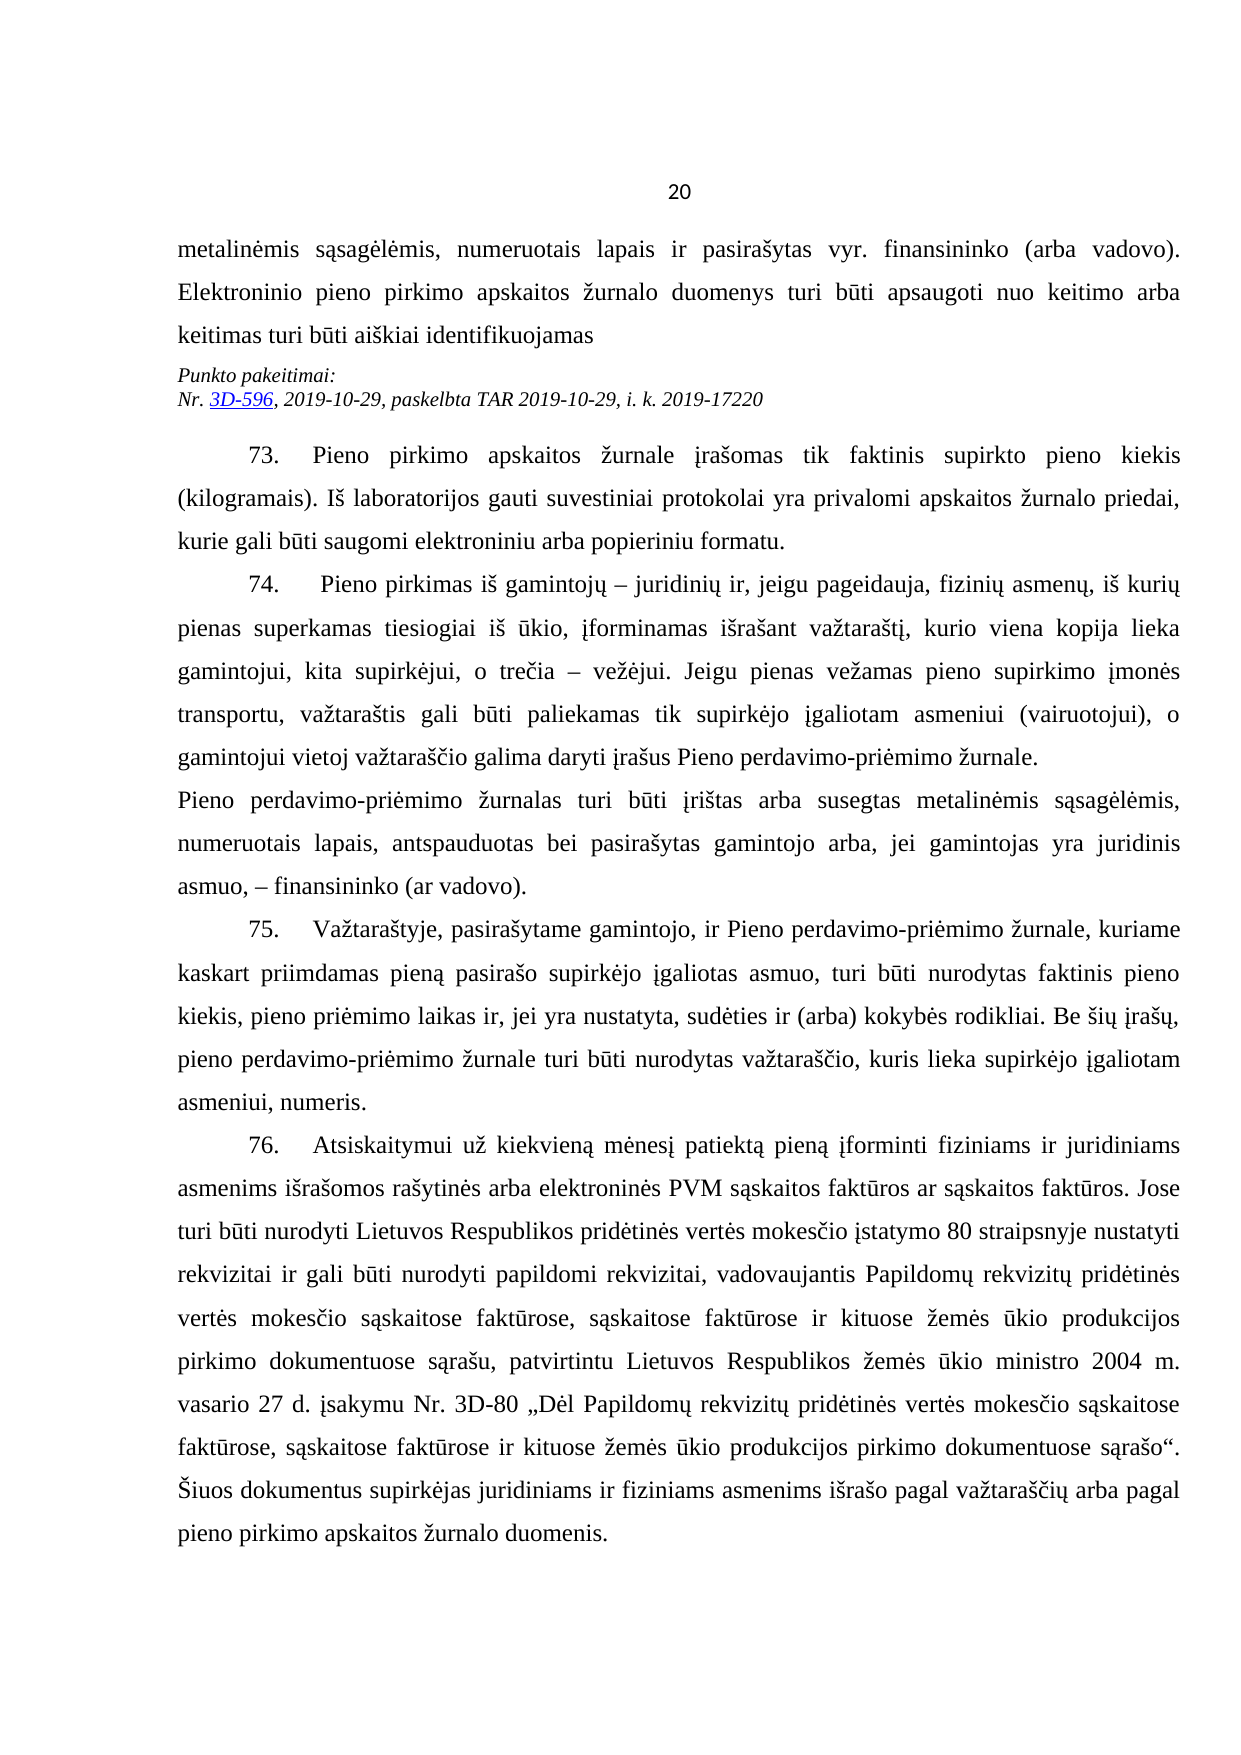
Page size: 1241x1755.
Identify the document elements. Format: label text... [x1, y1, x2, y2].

text 75. Važtaraštyje, pasirašytame gamintojo, ir Pieno perdavimo-priėmimo žurnale, kuriame kaskart priimdamas pieną pasirašo supirkėjo įgaliotas asmuo, turi būti nurodytas faktinis pieno kiekis, pieno priėmimo laikas ir, jei yra nustatyta, sudėties ir (arba) kokybės rodikliai. Be šių įrašų, pieno perdavimo-priėmimo žurnale turi būti nurodytas važtaraščio, kuris lieka supirkėjo įgaliotam asmeniui, numeris. [177, 914, 1181, 1116]
text Nr. 3D-596, 2019-10-29, paskelbta TAR 2019-10-29, i. k. 2019-17220 [177, 387, 1181, 411]
text Punkto pakeitimai: [177, 363, 1181, 387]
text 74. Pieno pirkimas iš gamintojų – juridinių ir, jeigu pageidauja, fizinių asmenų, iš kurių pienas superkamas tiesiogiai iš ūkio, įforminamas išrašant važtaraštį, kurio viena kopija lieka gamintojui, kita supirkėjui, o trečia – vežėjui. Jeigu pienas vežamas pieno supirkimo įmonės transportu, važtaraštis gali būti paliekamas tik supirkėjo įgaliotam asmeniui (vairuotojui), o gamintojui vietoj važtaraščio galima daryti įrašus Pieno perdavimo-priėmimo žurnale. [177, 569, 1181, 771]
text 76. Atsiskaitymui už kiekvieną mėnesį patiektą pieną įforminti fiziniams ir juridiniams asmenims išrašomos rašytinės arba elektroninės PVM sąskaitos faktūros ar sąskaitos faktūros. Jose turi būti nurodyti Lietuvos Respublikos pridėtinės vertės mokesčio įstatymo 80 straipsnyje nustatyti rekvizitai ir gali būti nurodyti papildomi rekvizitai, vadovaujantis Papildomų rekvizitų pridėtinės vertės mokesčio sąskaitose faktūrose, sąskaitose faktūrose ir kituose žemės ūkio produkcijos pirkimo dokumentuose sąrašu, patvirtintu Lietuvos Respublikos žemės ūkio ministro 2004 m. vasario 27 d. įsakymu Nr. 3D-80 „Dėl Papildomų rekvizitų pridėtinės vertės mokesčio sąskaitose faktūrose, sąskaitose faktūrose ir kituose žemės ūkio produkcijos pirkimo dokumentuose sąrašo“. Šiuos dokumentus supirkėjas juridiniams ir fiziniams asmenims išrašo pagal važtaraščių arba pagal pieno pirkimo apskaitos žurnalo duomenis. [177, 1130, 1181, 1547]
text Pieno perdavimo-priėmimo žurnalas turi būti įrištas arba susegtas metalinėmis sąsagėlėmis, numeruotais lapais, antspauduotas bei pasirašytas gamintojo arba, jei gamintojas yra juridinis asmuo, – finansininko (ar vadovo). [177, 785, 1181, 900]
text metalinėmis sąsagėlėmis, numeruotais lapais ir pasirašytas vyr. finansininko (arba vadovo). Elektroninio pieno pirkimo apskaitos žurnalo duomenys turi būti apsaugoti nuo keitimo arba keitimas turi būti aiškiai identifikuojamas [177, 234, 1181, 349]
text 73. Pieno pirkimo apskaitos žurnale įrašomas tik faktinis supirkto pieno kiekis (kilogramais). Iš laboratorijos gauti suvestiniai protokolai yra privalomi apskaitos žurnalo priedai, kurie gali būti saugomi elektroniniu arba popieriniu formatu. [177, 440, 1181, 555]
